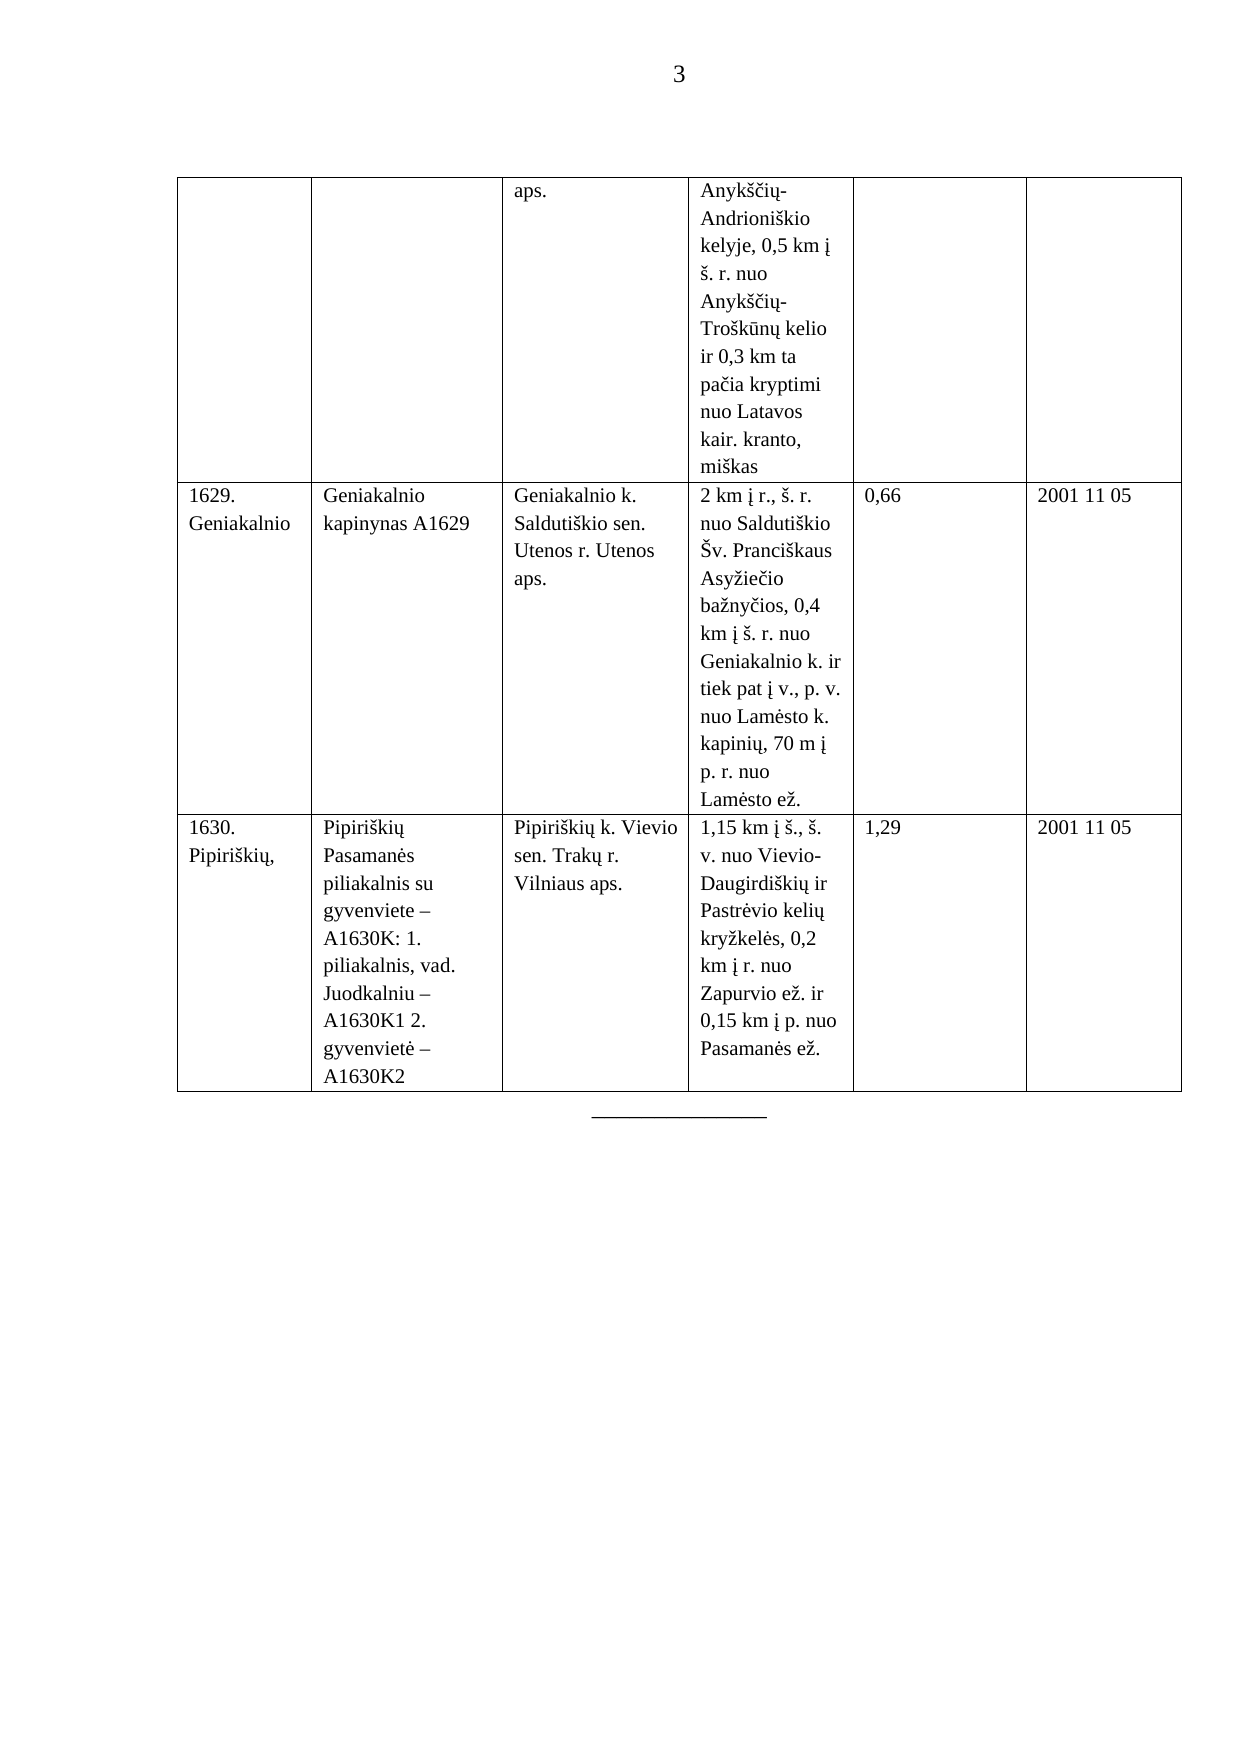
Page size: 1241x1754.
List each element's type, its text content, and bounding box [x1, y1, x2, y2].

table_cell 1,15 km į š., š. v. nuo Vievio- Daugirdiškių ir Pastrėvio kelių kryžkelės, 0,2 km į r. nuo Zapurvio ež. ir 0,15 km į p. nuo Pasamanės ež. [689, 815, 853, 1091]
table_cell Pipiriškių Pasamanės piliakalnis su gyvenviete – A1630K: 1. piliakalnis, vad. Juodkalniu – A1630K1 2. gyvenvietė – A1630K2 [312, 815, 502, 1091]
table_cell 2001 11 05 [1027, 483, 1181, 814]
table_cell [312, 178, 502, 482]
table_cell 1630. Pipiriškių, [178, 815, 311, 1091]
table_cell [178, 178, 311, 482]
table_cell Geniakalnio kapinynas A1629 [312, 483, 502, 814]
table_cell Geniakalnio k. Saldutiškio sen. Utenos r. Utenos aps. [503, 483, 688, 814]
table_cell Pipiriškių k. Vievio sen. Trakų r. Vilniaus aps. [503, 815, 688, 1091]
table_cell 2001 11 05 [1027, 815, 1181, 1091]
table_cell 1629. Geniakalnio [178, 483, 311, 814]
text ______________ [177, 1092, 1181, 1121]
table_cell aps. [503, 178, 688, 482]
table_cell 2 km į r., š. r. nuo Saldutiškio Šv. Pranciškaus Asyžiečio bažnyčios, 0,4 km į š. r. nuo Geniakalnio k. ir tiek pat į v., p. v. nuo Lamėsto k. kapinių, 70 m į p. r. nuo Lamėsto ež. [689, 483, 853, 814]
table_cell [1027, 178, 1181, 482]
table_cell Anykščių- Andrioniškio kelyje, 0,5 km į š. r. nuo Anykščių- Troškūnų kelio ir 0,3 km ta pačia kryptimi nuo Latavos kair. kranto, miškas [689, 178, 853, 482]
table_cell 0,66 [854, 483, 1026, 814]
table_cell [854, 178, 1026, 482]
table_cell 1,29 [854, 815, 1026, 1091]
